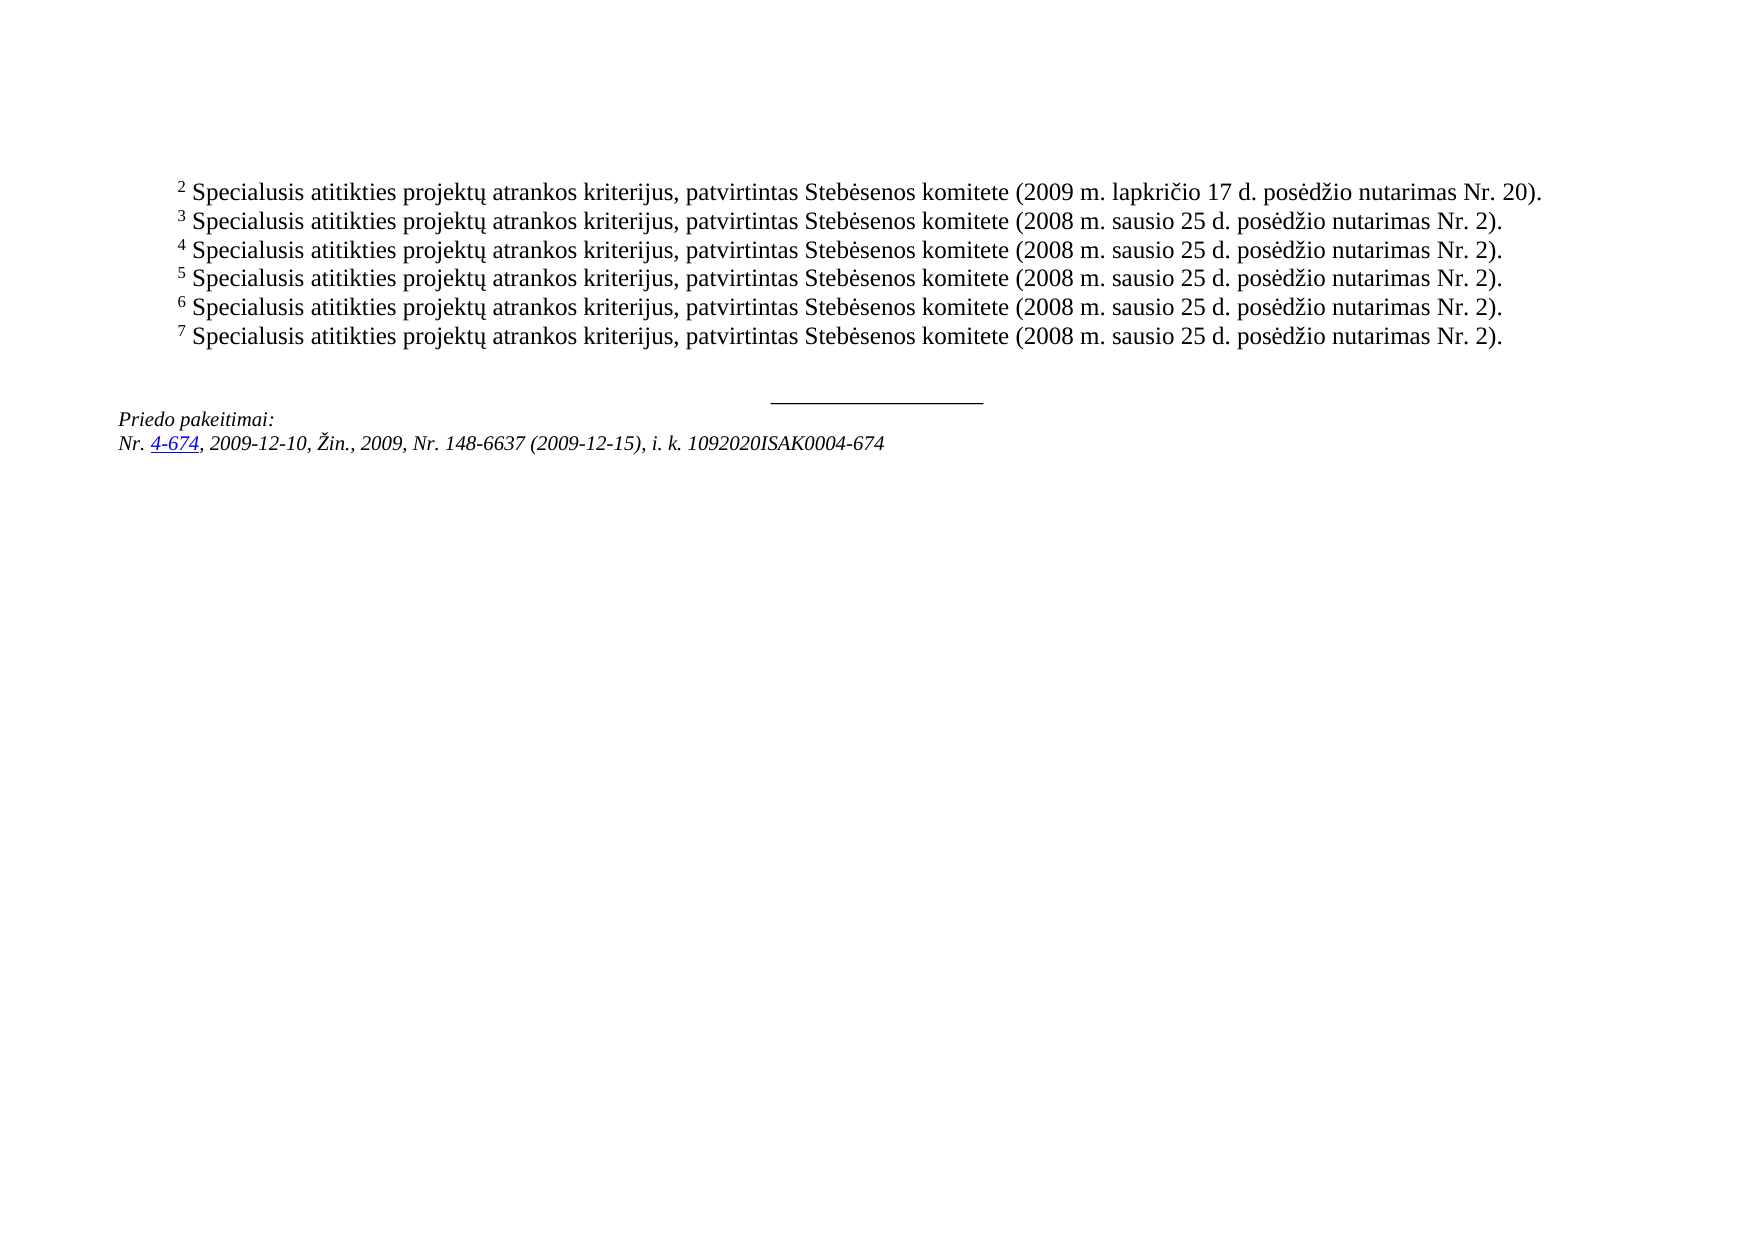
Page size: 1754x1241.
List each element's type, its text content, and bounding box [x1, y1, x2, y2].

text 6 Specialusis atitikties projektų atrankos kriterijus, patvirtintas Stebėsenos komitete (2008 m. sausio 25 d. posėdžio nutarimas Nr. 2). [118, 292, 1635, 321]
text _________________ [118, 378, 1635, 407]
text 2 Specialusis atitikties projektų atrankos kriterijus, patvirtintas Stebėsenos komitete (2009 m. lapkričio 17 d. posėdžio nutarimas Nr. 20). [118, 177, 1635, 206]
text 3 Specialusis atitikties projektų atrankos kriterijus, patvirtintas Stebėsenos komitete (2008 m. sausio 25 d. posėdžio nutarimas Nr. 2). [118, 206, 1635, 235]
text 5 Specialusis atitikties projektų atrankos kriterijus, patvirtintas Stebėsenos komitete (2008 m. sausio 25 d. posėdžio nutarimas Nr. 2). [118, 263, 1635, 292]
text Nr. 4-674, 2009-12-10, Žin., 2009, Nr. 148-6637 (2009-12-15), i. k. 1092020ISAK0004-674 [118, 431, 1635, 455]
text 7 Specialusis atitikties projektų atrankos kriterijus, patvirtintas Stebėsenos komitete (2008 m. sausio 25 d. posėdžio nutarimas Nr. 2). [118, 321, 1635, 350]
text 4 Specialusis atitikties projektų atrankos kriterijus, patvirtintas Stebėsenos komitete (2008 m. sausio 25 d. posėdžio nutarimas Nr. 2). [118, 235, 1635, 263]
text Priedo pakeitimai: [118, 407, 1635, 431]
